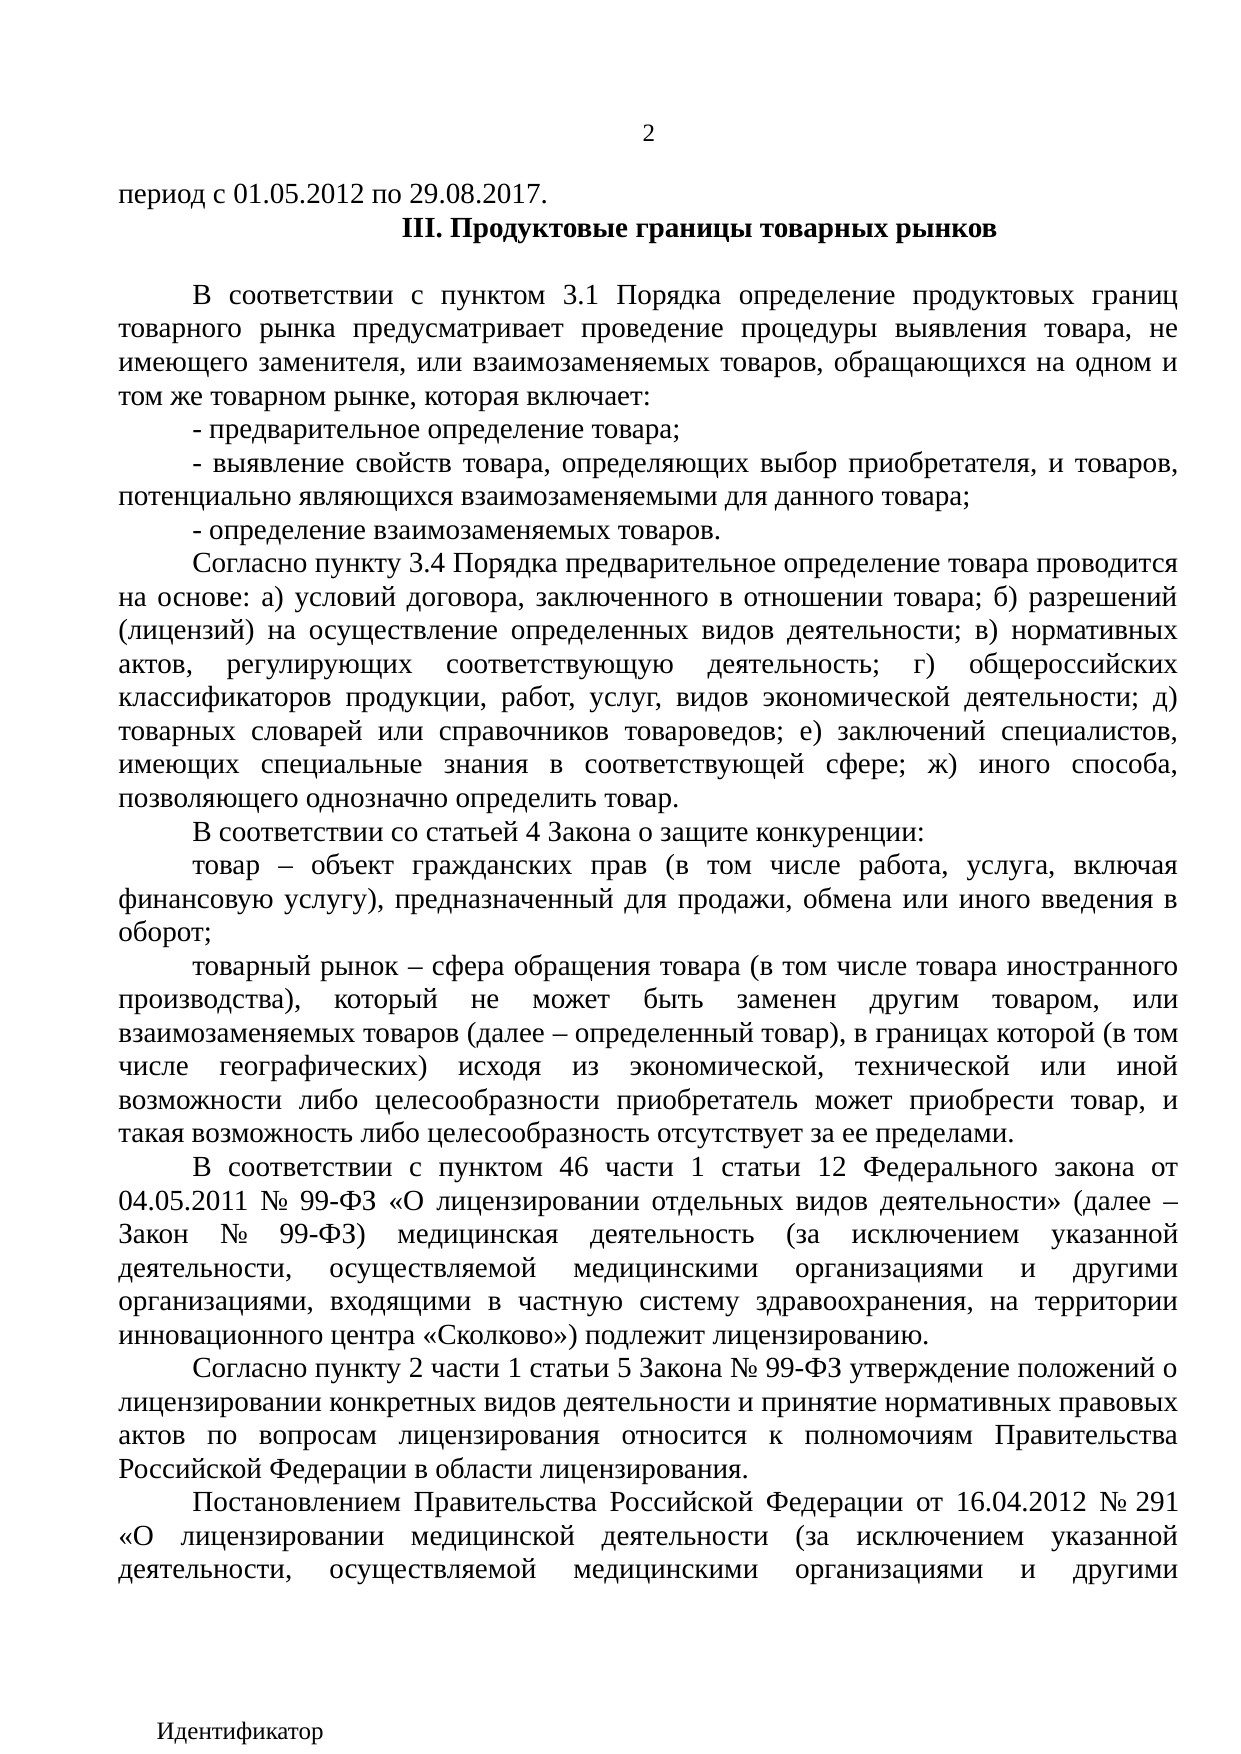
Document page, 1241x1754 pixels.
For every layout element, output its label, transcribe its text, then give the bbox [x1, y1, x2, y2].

text Согласно пункту 2 части 1 статьи 5 Закона № 99-ФЗ утверждение положений о лицензировании конкретных видов деятельности и принятие нормативных правовых актов по вопросам лицензирования относится к полномочиям Правительства Российской Федерации в области лицензирования. [118, 1350, 1179, 1484]
text III. Продуктовые границы товарных рынков [220, 210, 1179, 243]
text период с 01.05.2012 по 29.08.2017. [118, 176, 1179, 210]
text товар – объект гражданских прав (в том числе работа, услуга, включая финансовую услугу), предназначенный для продажи, обмена или иного введения в оборот; [118, 847, 1179, 948]
text В соответствии с пунктом 46 части 1 статьи 12 Федерального закона от 04.05.2011 № 99-ФЗ «О лицензировании отдельных видов деятельности» (далее – Закон № 99-ФЗ) медицинская деятельность (за исключением указанной деятельности, осуществляемой медицинскими организациями и другими организациями, входящими в частную систему здравоохранения, на территории инновационного центра «Сколково») подлежит лицензированию. [118, 1149, 1179, 1350]
text - определение взаимозаменяемых товаров. [118, 512, 1179, 545]
text В соответствии с пунктом 3.1 Порядка определение продуктовых границ товарного рынка предусматривает проведение процедуры выявления товара, не имеющего заменителя, или взаимозаменяемых товаров, обращающихся на одном и том же товарном рынке, которая включает: [118, 277, 1179, 411]
text В соответствии со статьей 4 Закона о защите конкуренции: [118, 814, 1179, 847]
text - предварительное определение товара; [118, 411, 1179, 445]
text товарный рынок – сфера обращения товара (в том числе товара иностранного производства), который не может быть заменен другим товаром, или взаимозаменяемых товаров (далее – определенный товар), в границах которой (в том числе географических) исходя из экономической, технической или иной возможности либо целесообразности приобретатель может приобрести товар, и такая возможность либо целесообразность отсутствует за ее пределами. [118, 948, 1179, 1149]
text Согласно пункту 3.4 Порядка предварительное определение товара проводится на основе: а) условий договора, заключенного в отношении товара; б) разрешений (лицензий) на осуществление определенных видов деятельности; в) нормативных актов, регулирующих соответствующую деятельность; г) общероссийских классификаторов продукции, работ, услуг, видов экономической деятельности; д) товарных словарей или справочников товароведов; е) заключений специалистов, имеющих специальные знания в соответствующей сфере; ж) иного способа, позволяющего однозначно определить товар. [118, 545, 1179, 814]
text Постановлением Правительства Российской Федерации от 16.04.2012 № 291 «О лицензировании медицинской деятельности (за исключением указанной деятельности, осуществляемой медицинскими организациями и другими [118, 1484, 1179, 1585]
text - выявление свойств товара, определяющих выбор приобретателя, и товаров, потенциально являющихся взаимозаменяемыми для данного товара; [118, 445, 1179, 512]
